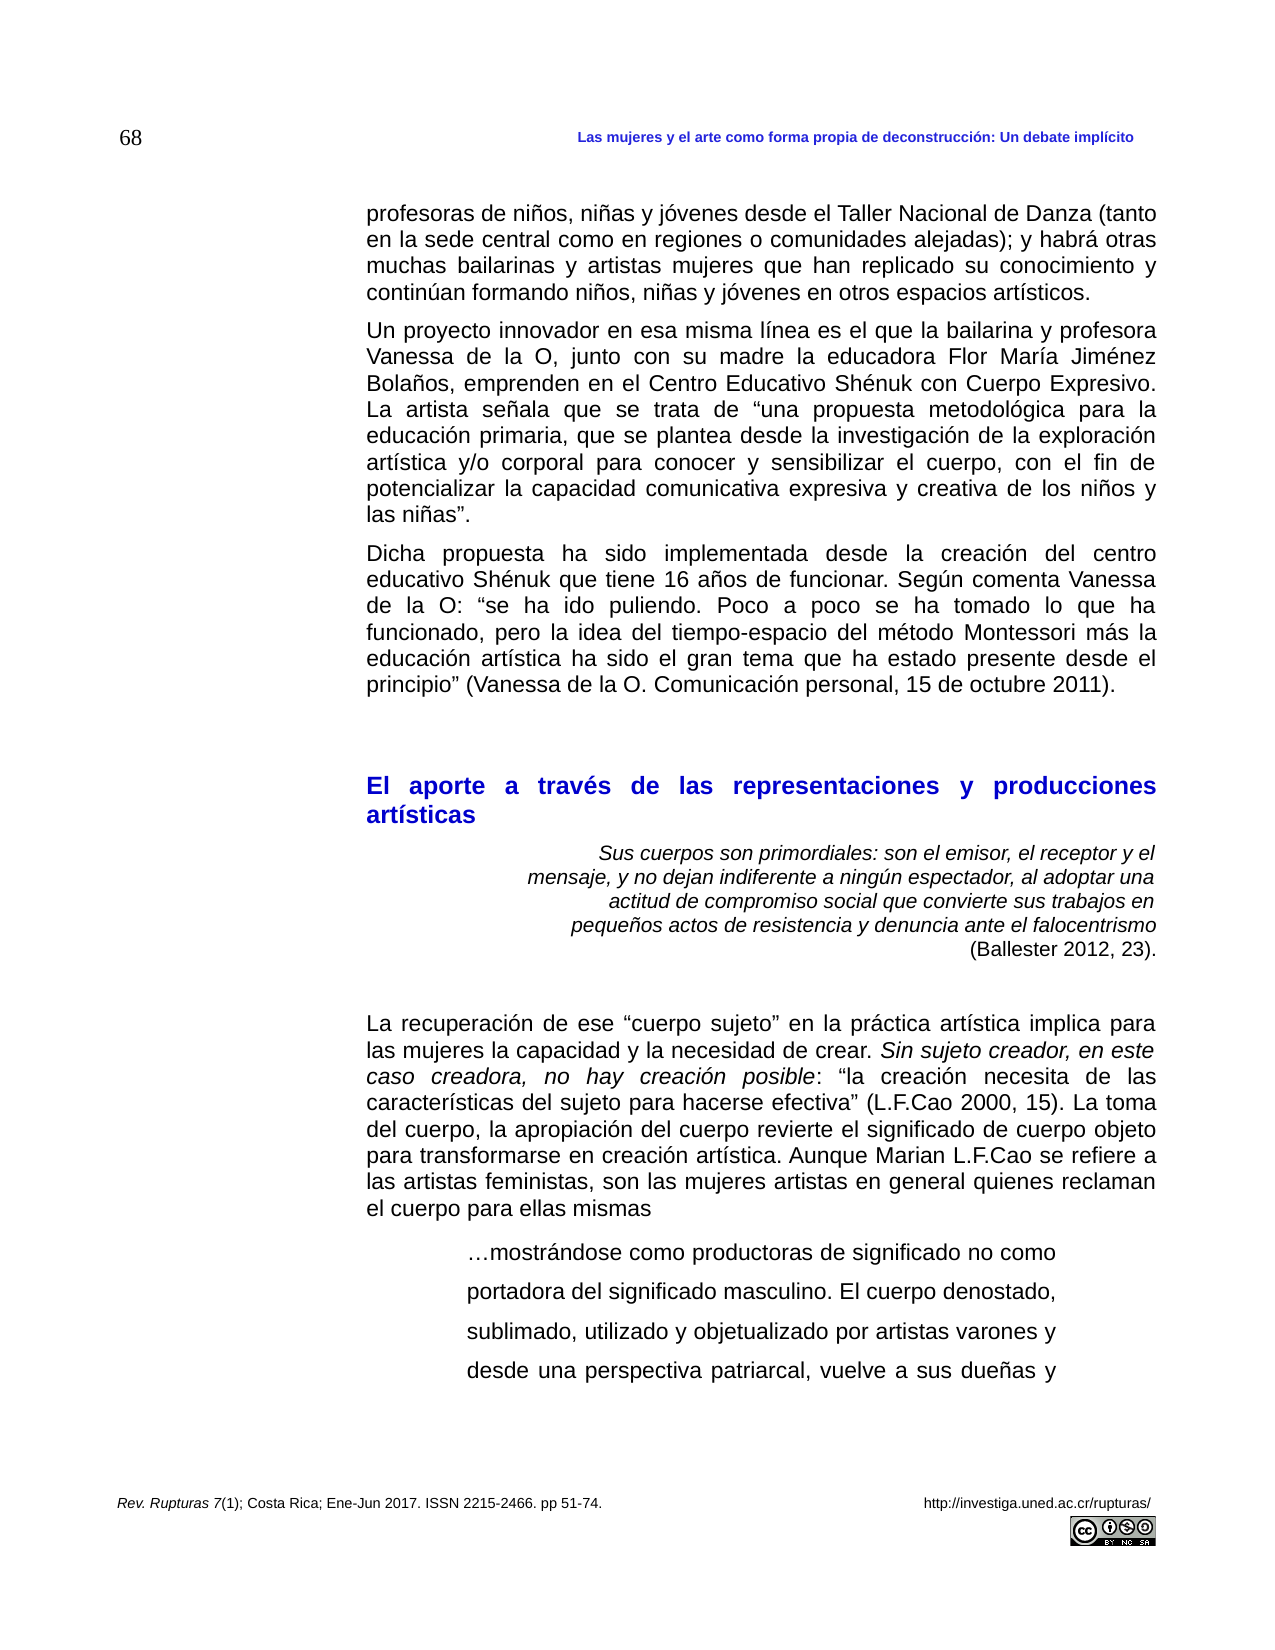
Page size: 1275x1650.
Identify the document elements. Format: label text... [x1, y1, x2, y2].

text La recuperación de ese “cuerpo sujeto” en la práctica artística implica para las mujeres la capacidad y la necesidad de crear. Sin sujeto creador, en este caso creadora, no hay creación posible: “la creación necesita de las características del sujeto para hacerse efectiva” (L.F.Cao 2000, 15). La toma del cuerpo, la apropiación del cuerpo revierte el significado de cuerpo objeto para transformarse en creación artística. Aunque Marian L.F.Cao se refiere a las artistas feministas, son las mujeres artistas en general quienes reclaman el cuerpo para ellas mismas [366, 1010, 1157, 1221]
text profesoras de niños, niñas y jóvenes desde el Taller Nacional de Danza (tanto en la sede central como en regiones o comunidades alejadas); y habrá otras muchas bailarinas y artistas mujeres que han replicado su conocimiento y continúan formando niños, niñas y jóvenes en otros espacios artísticos. [366, 200, 1157, 305]
subtitle El aporte a través de las representaciones y producciones artísticas [366, 771, 1157, 829]
picture [1070, 1516, 1156, 1546]
text Dicha propuesta ha sido implementada desde la creación del centro educativo Shénuk que tiene 16 años de funcionar. Según comenta Vanessa de la O: “se ha ido puliendo. Poco a poco se ha tomado lo que ha funcionado, pero la idea del tiempo-espacio del método Montessori más la educación artística ha sido el gran tema que ha estado presente desde el principio” (Vanessa de la O. Comunicación personal, 15 de octubre 2011). [366, 539, 1157, 698]
text Un proyecto innovador en esa misma línea es el que la bailarina y profesora Vanessa de la O, junto con su madre la educadora Flor María Jiménez Bolaños, emprenden en el Centro Educativo Shénuk con Cuerpo Expresivo. La artista señala que se trata de “una propuesta metodológica para la educación primaria, que se plantea desde la investigación de la exploración artística y/o corporal para conocer y sensibilizar el cuerpo, con el fin de potencializar la capacidad comunicativa expresiva y creativa de los niños y las niñas”. [366, 317, 1157, 528]
text Sus cuerpos son primordiales: son el emisor, el receptor y el mensaje, y no dejan indiferente a ningún espectador, al adoptar una actitud de compromiso social que convierte sus trabajos en pequeños actos de resistencia y denuncia ante el falocentrismo (Ballester 2012, 23). [514, 841, 1157, 960]
text …mostrándose como productoras de significado no como portadora del significado masculino. El cuerpo denostado, sublimado, utilizado y objetualizado por artistas varones y desde una perspectiva patriarcal, vuelve a sus dueñas y [467, 1239, 1056, 1383]
